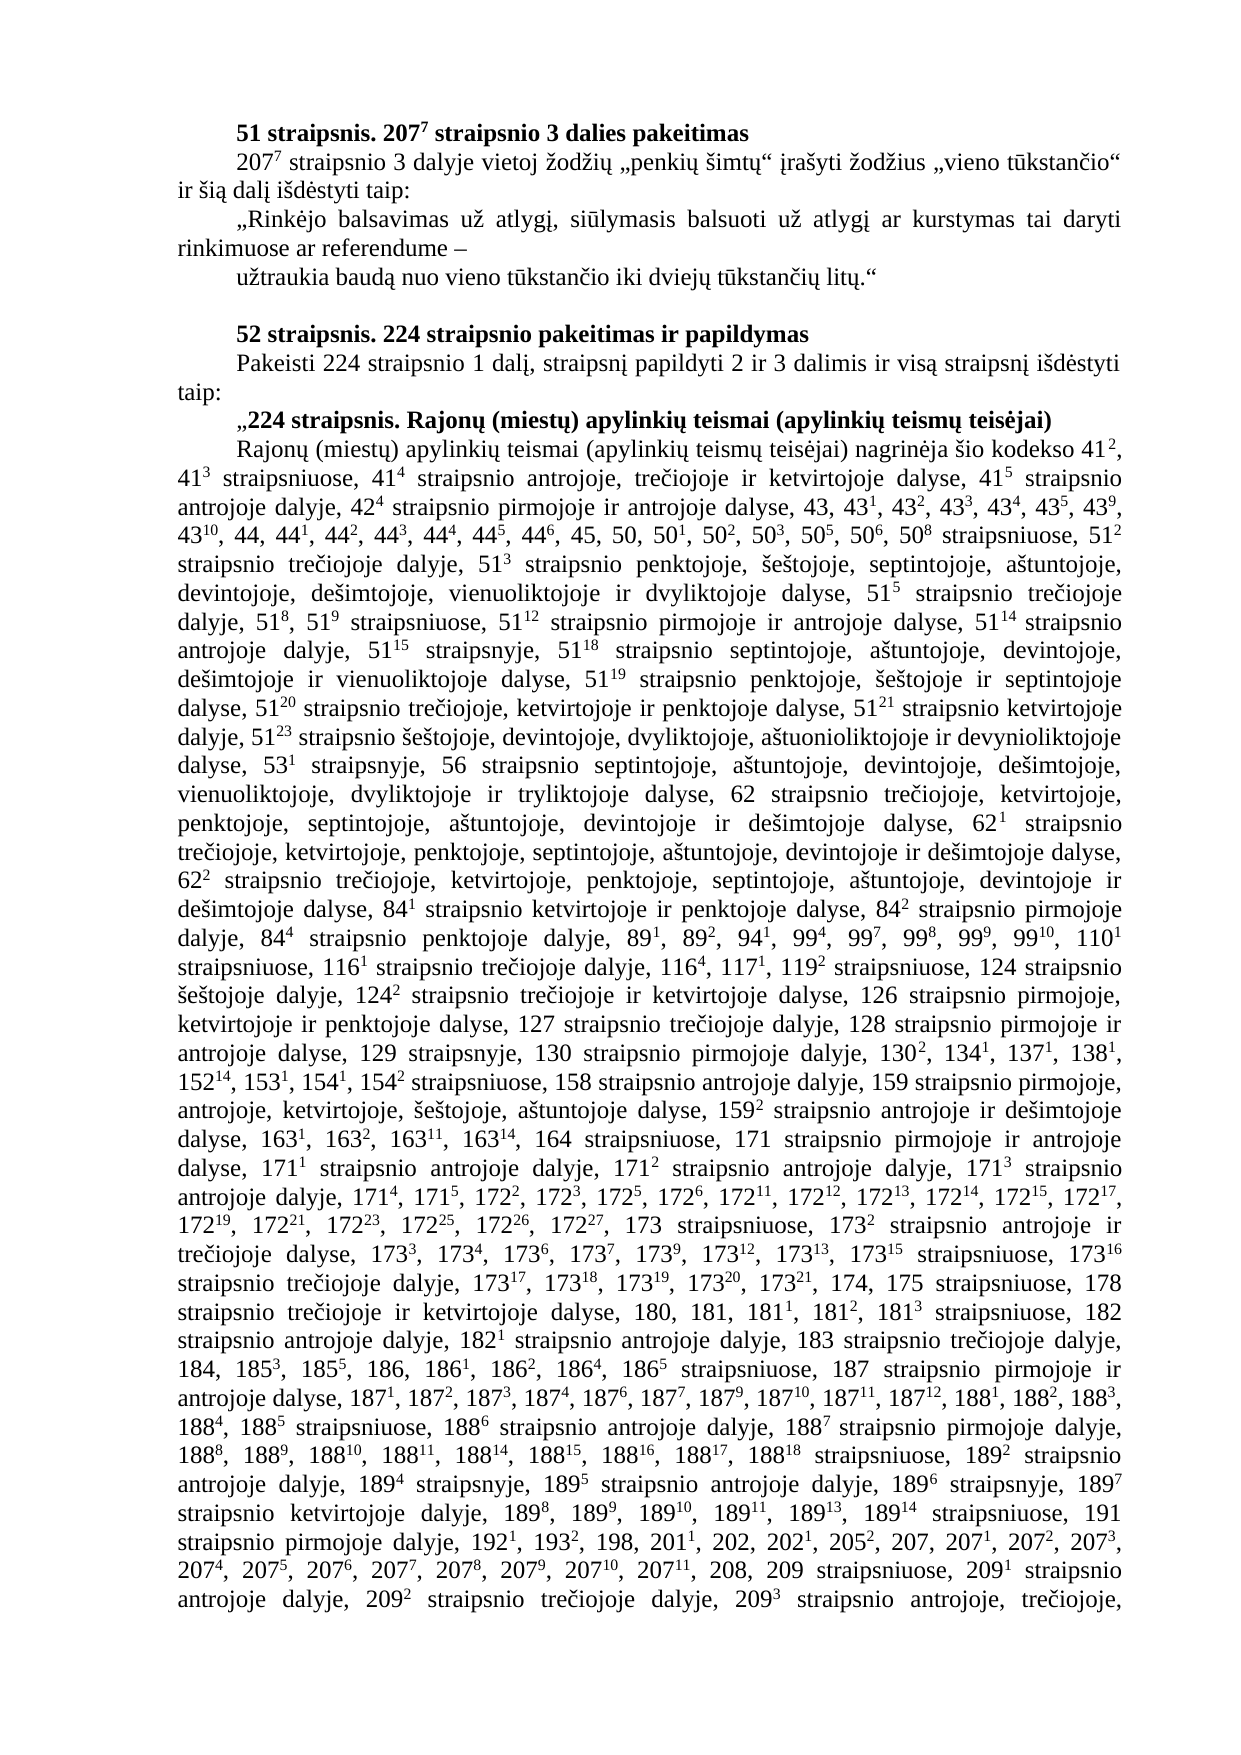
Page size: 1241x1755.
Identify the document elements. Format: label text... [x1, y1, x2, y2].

text „Rinkėjo balsavimas už atlygį, siūlymasis balsuoti už atlygį ar kurstymas tai daryti rinkimuose ar referendume – [177, 204, 1122, 262]
text užtraukia baudą nuo vieno tūkstančio iki dviejų tūkstančių litų.“ [177, 262, 1122, 291]
text Pakeisti 224 straipsnio 1 dalį, straipsnį papildyti 2 ir 3 dalimis ir visą straipsnį išdėstyti taip: [177, 348, 1122, 406]
text 52 straipsnis. 224 straipsnio pakeitimas ir papildymas [177, 319, 1122, 348]
text 2077 straipsnio 3 dalyje vietoj žodžių „penkių šimtų“ įrašyti žodžius „vieno tūkstančio“ ir šią dalį išdėstyti taip: [177, 147, 1122, 204]
text „224 straipsnis. Rajonų (miestų) apylinkių teismai (apylinkių teismų teisėjai) [236, 406, 1122, 434]
text 51 straipsnis. 2077 straipsnio 3 dalies pakeitimas [177, 118, 1122, 147]
text Rajonų (miestų) apylinkių teismai (apylinkių teismų teisėjai) nagrinėja šio kodekso 412, 413 straipsniuose, 414 straipsnio antrojoje, trečiojoje ir ketvirtojoje dalyse, 415 straipsnio antrojoje dalyje, 424 straipsnio pirmojoje ir antrojoje dalyse, 43, 431, 432, 433, 434, 435, 439, 4310, 44, 441, 442, 443, 444, 445, 446, 45, 50, 501, 502, 503, 505, 506, 508 straipsniuose, 512 straipsnio trečiojoje dalyje, 513 straipsnio penktojoje, šeštojoje, septintojoje, aštuntojoje, devintojoje, dešimtojoje, vienuoliktojoje ir dvyliktojoje dalyse, 515 straipsnio trečiojoje dalyje, 518, 519 straipsniuose, 5112 straipsnio pirmojoje ir antrojoje dalyse, 5114 straipsnio antrojoje dalyje, 5115 straipsnyje, 5118 straipsnio septintojoje, aštuntojoje, devintojoje, dešimtojoje ir vienuoliktojoje dalyse, 5119 straipsnio penktojoje, šeštojoje ir septintojoje dalyse, 5120 straipsnio trečiojoje, ketvirtojoje ir penktojoje dalyse, 5121 straipsnio ketvirtojoje dalyje, 5123 straipsnio šeštojoje, devintojoje, dvyliktojoje, aštuonioliktojoje ir devynioliktojoje dalyse, 531 straipsnyje, 56 straipsnio septintojoje, aštuntojoje, devintojoje, dešimtojoje, vienuoliktojoje, dvyliktojoje ir tryliktojoje dalyse, 62 straipsnio trečiojoje, ketvirtojoje, penktojoje, septintojoje, aštuntojoje, devintojoje ir dešimtojoje dalyse, 621 straipsnio trečiojoje, ketvirtojoje, penktojoje, septintojoje, aštuntojoje, devintojoje ir dešimtojoje dalyse, 622 straipsnio trečiojoje, ketvirtojoje, penktojoje, septintojoje, aštuntojoje, devintojoje ir dešimtojoje dalyse, 841 straipsnio ketvirtojoje ir penktojoje dalyse, 842 straipsnio pirmojoje dalyje, 844 straipsnio penktojoje dalyje, 891, 892, 941, 994, 997, 998, 999, 9910, 1101 straipsniuose, 1161 straipsnio trečiojoje dalyje, 1164, 1171, 1192 straipsniuose, 124 straipsnio šeštojoje dalyje, 1242 straipsnio trečiojoje ir ketvirtojoje dalyse, 126 straipsnio pirmojoje, ketvirtojoje ir penktojoje dalyse, 127 straipsnio trečiojoje dalyje, 128 straipsnio pirmojoje ir antrojoje dalyse, 129 straipsnyje, 130 straipsnio pirmojoje dalyje, 1302, 1341, 1371, 1381, 15214, 1531, 1541, 1542 straipsniuose, 158 straipsnio antrojoje dalyje, 159 straipsnio pirmojoje, antrojoje, ketvirtojoje, šeštojoje, aštuntojoje dalyse, 1592 straipsnio antrojoje ir dešimtojoje dalyse, 1631, 1632, 16311, 16314, 164 straipsniuose, 171 straipsnio pirmojoje ir antrojoje dalyse, 1711 straipsnio antrojoje dalyje, 1712 straipsnio antrojoje dalyje, 1713 straipsnio antrojoje dalyje, 1714, 1715, 1722, 1723, 1725, 1726, 17211, 17212, 17213, 17214, 17215, 17217, 17219, 17221, 17223, 17225, 17226, 17227, 173 straipsniuose, 1732 straipsnio antrojoje ir trečiojoje dalyse, 1733, 1734, 1736, 1737, 1739, 17312, 17313, 17315 straipsniuose, 17316 straipsnio trečiojoje dalyje, 17317, 17318, 17319, 17320, 17321, 174, 175 straipsniuose, 178 straipsnio trečiojoje ir ketvirtojoje dalyse, 180, 181, 1811, 1812, 1813 straipsniuose, 182 straipsnio antrojoje dalyje, 1821 straipsnio antrojoje dalyje, 183 straipsnio trečiojoje dalyje, 184, 1853, 1855, 186, 1861, 1862, 1864, 1865 straipsniuose, 187 straipsnio pirmojoje ir antrojoje dalyse, 1871, 1872, 1873, 1874, 1876, 1877, 1879, 18710, 18711, 18712, 1881, 1882, 1883, 1884, 1885 straipsniuose, 1886 straipsnio antrojoje dalyje, 1887 straipsnio pirmojoje dalyje, 1888, 1889, 18810, 18811, 18814, 18815, 18816, 18817, 18818 straipsniuose, 1892 straipsnio antrojoje dalyje, 1894 straipsnyje, 1895 straipsnio antrojoje dalyje, 1896 straipsnyje, 1897 straipsnio ketvirtojoje dalyje, 1898, 1899, 18910, 18911, 18913, 18914 straipsniuose, 191 straipsnio pirmojoje dalyje, 1921, 1932, 198, 2011, 202, 2021, 2052, 207, 2071, 2072, 2073, 2074, 2075, 2076, 2077, 2078, 2079, 20710, 20711, 208, 209 straipsniuose, 2091 straipsnio antrojoje dalyje, 2092 straipsnio trečiojoje dalyje, 2093 straipsnio antrojoje, trečiojoje, [177, 434, 1122, 1613]
